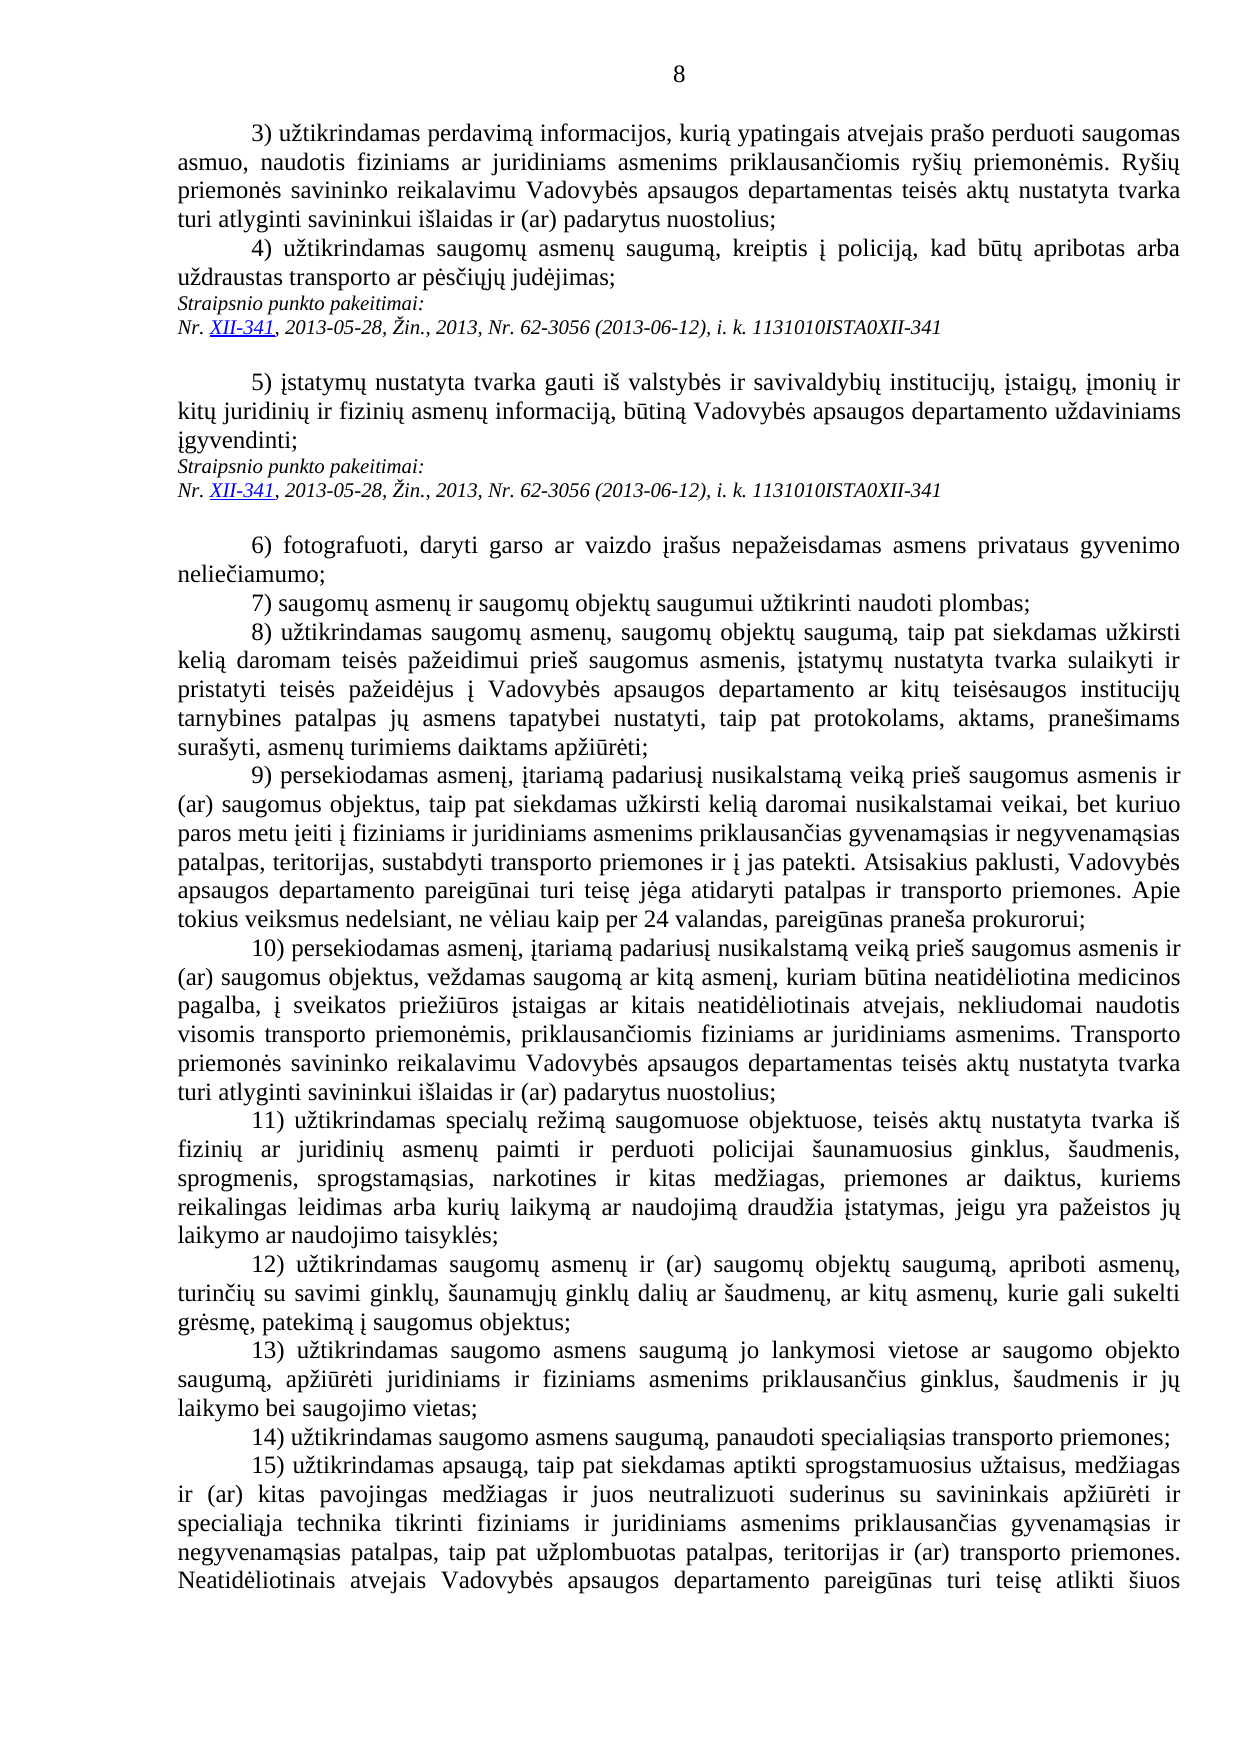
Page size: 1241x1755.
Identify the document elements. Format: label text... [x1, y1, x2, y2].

text 14) užtikrindamas saugomo asmens saugumą, panaudoti specialiąsias transporto priemones; [177, 1422, 1181, 1451]
text 3) užtikrindamas perdavimą informacijos, kurią ypatingais atvejais prašo perduoti saugomas asmuo, naudotis fiziniams ar juridiniams asmenims priklausančiomis ryšių priemonėmis. Ryšių priemonės savininko reikalavimu Vadovybės apsaugos departamentas teisės aktų nustatyta tvarka turi atlyginti savininkui išlaidas ir (ar) padarytus nuostolius; [177, 118, 1181, 233]
text 12) užtikrindamas saugomų asmenų ir (ar) saugomų objektų saugumą, apriboti asmenų, turinčių su savimi ginklų, šaunamųjų ginklų dalių ar šaudmenų, ar kitų asmenų, kurie gali sukelti grėsmę, patekimą į saugomus objektus; [177, 1249, 1181, 1336]
text 9) persekiodamas asmenį, įtariamą padariusį nusikalstamą veiką prieš saugomus asmenis ir (ar) saugomus objektus, taip pat siekdamas užkirsti kelią daromai nusikalstamai veikai, bet kuriuo paros metu įeiti į fiziniams ir juridiniams asmenims priklausančias gyvenamąsias ir negyvenamąsias patalpas, teritorijas, sustabdyti transporto priemones ir į jas patekti. Atsisakius paklusti, Vadovybės apsaugos departamento pareigūnai turi teisę jėga atidaryti patalpas ir transporto priemones. Apie tokius veiksmus nedelsiant, ne vėliau kaip per 24 valandas, pareigūnas praneša prokurorui; [177, 761, 1181, 933]
text 15) užtikrindamas apsaugą, taip pat siekdamas aptikti sprogstamuosius užtaisus, medžiagas ir (ar) kitas pavojingas medžiagas ir juos neutralizuoti suderinus su savininkais apžiūrėti ir specialiąja technika tikrinti fiziniams ir juridiniams asmenims priklausančias gyvenamąsias ir negyvenamąsias patalpas, taip pat užplombuotas patalpas, teritorijas ir (ar) transporto priemones. Neatidėliotinais atvejais Vadovybės apsaugos departamento pareigūnas turi teisę atlikti šiuos [177, 1451, 1181, 1594]
text 11) užtikrindamas specialų režimą saugomuose objektuose, teisės aktų nustatyta tvarka iš fizinių ar juridinių asmenų paimti ir perduoti policijai šaunamuosius ginklus, šaudmenis, sprogmenis, sprogstamąsias, narkotines ir kitas medžiagas, priemones ar daiktus, kuriems reikalingas leidimas arba kurių laikymą ar naudojimą draudžia įstatymas, jeigu yra pažeistos jų laikymo ar naudojimo taisyklės; [177, 1106, 1181, 1249]
text Nr. XII-341, 2013-05-28, Žin., 2013, Nr. 62-3056 (2013-06-12), i. k. 1131010ISTA0XII-341 [177, 315, 1181, 339]
text 4) užtikrindamas saugomų asmenų saugumą, kreiptis į policiją, kad būtų apribotas arba uždraustas transporto ar pėsčiųjų judėjimas; [177, 233, 1181, 291]
text Straipsnio punkto pakeitimai: [177, 291, 1181, 315]
text 6) fotografuoti, daryti garso ar vaizdo įrašus nepažeisdamas asmens privataus gyvenimo neliečiamumo; [177, 531, 1181, 588]
text 13) užtikrindamas saugomo asmens saugumą jo lankymosi vietose ar saugomo objekto saugumą, apžiūrėti juridiniams ir fiziniams asmenims priklausančius ginklus, šaudmenis ir jų laikymo bei saugojimo vietas; [177, 1336, 1181, 1422]
text 8) užtikrindamas saugomų asmenų, saugomų objektų saugumą, taip pat siekdamas užkirsti kelią daromam teisės pažeidimui prieš saugomus asmenis, įstatymų nustatyta tvarka sulaikyti ir pristatyti teisės pažeidėjus į Vadovybės apsaugos departamento ar kitų teisėsaugos institucijų tarnybines patalpas jų asmens tapatybei nustatyti, taip pat protokolams, aktams, pranešimams surašyti, asmenų turimiems daiktams apžiūrėti; [177, 617, 1181, 761]
text 7) saugomų asmenų ir saugomų objektų saugumui užtikrinti naudoti plombas; [177, 588, 1181, 617]
text 10) persekiodamas asmenį, įtariamą padariusį nusikalstamą veiką prieš saugomus asmenis ir (ar) saugomus objektus, veždamas saugomą ar kitą asmenį, kuriam būtina neatidėliotina medicinos pagalba, į sveikatos priežiūros įstaigas ar kitais neatidėliotinais atvejais, nekliudomai naudotis visomis transporto priemonėmis, priklausančiomis fiziniams ar juridiniams asmenims. Transporto priemonės savininko reikalavimu Vadovybės apsaugos departamentas teisės aktų nustatyta tvarka turi atlyginti savininkui išlaidas ir (ar) padarytus nuostolius; [177, 933, 1181, 1106]
text Nr. XII-341, 2013-05-28, Žin., 2013, Nr. 62-3056 (2013-06-12), i. k. 1131010ISTA0XII-341 [177, 478, 1181, 502]
text 5) įstatymų nustatyta tvarka gauti iš valstybės ir savivaldybių institucijų, įstaigų, įmonių ir kitų juridinių ir fizinių asmenų informaciją, būtiną Vadovybės apsaugos departamento uždaviniams įgyvendinti; [177, 367, 1181, 454]
text Straipsnio punkto pakeitimai: [177, 454, 1181, 478]
